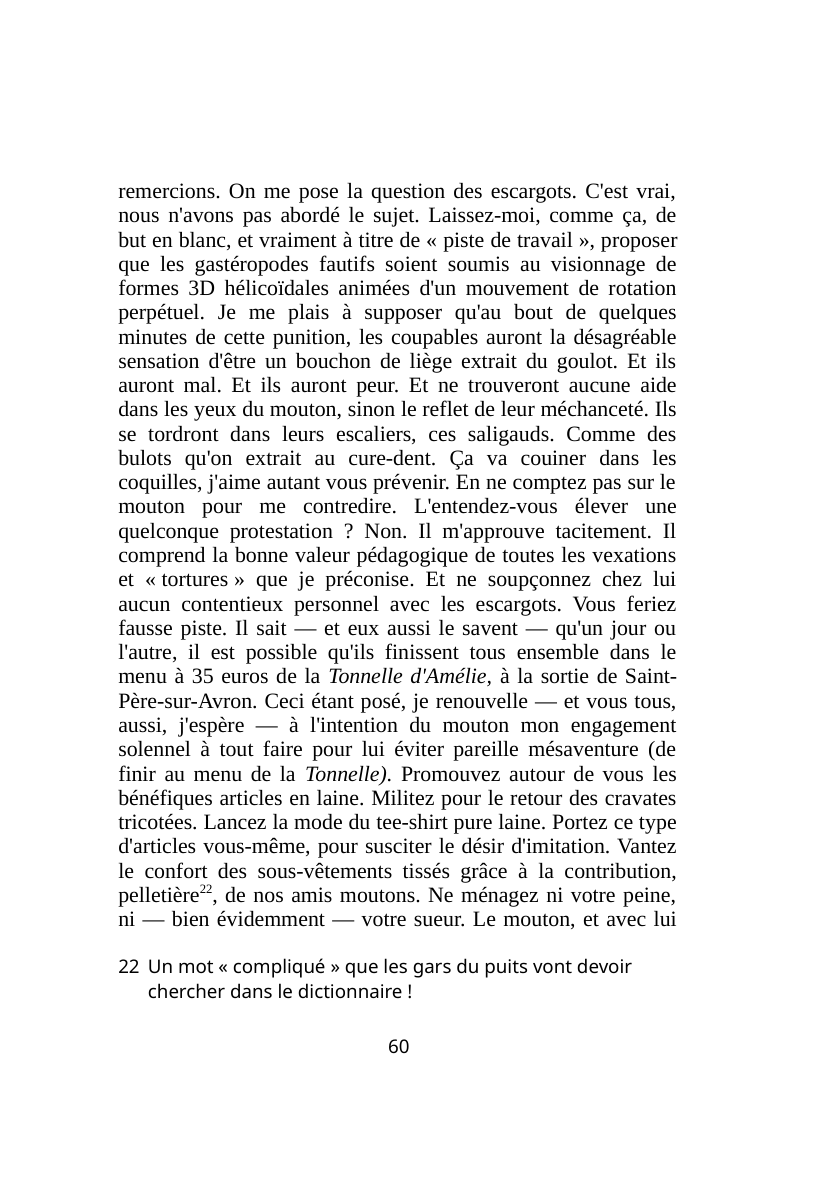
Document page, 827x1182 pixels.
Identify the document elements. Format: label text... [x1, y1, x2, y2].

text remercions. On me pose la question des escargots. C'est vrai, nous n'avons pas abordé le sujet. Laissez-moi, comme ça, de but en blanc, et vraiment à titre de « piste de travail », proposer que les gastéropodes fautifs soient soumis au visionnage de formes 3D hélicoïdales animées d'un mouvement de rotation perpétuel. Je me plais à supposer qu'au bout de quelques minutes de cette punition, les coupables auront la désagréable sensation d'être un bouchon de liège extrait du goulot. Et ils auront mal. Et ils auront peur. Et ne trouveront aucune aide dans les yeux du mouton, sinon le reflet de leur méchanceté. Ils se tordront dans leurs escaliers, ces saligauds. Comme des bulots qu'on extrait au cure-dent. Ça va couiner dans les coquilles, j'aime autant vous prévenir. En ne comptez pas sur le mouton pour me contredire. L'entendez-vous élever une quelconque protestation ? Non. Il m'approuve tacitement. Il comprend la bonne valeur pédagogique de toutes les vexations et « tortures » que je préconise. Et ne soupçonnez chez lui aucun contentieux personnel avec les escargots. Vous feriez fausse piste. Il sait — et eux aussi le savent — qu'un jour ou l'autre, il est possible qu'ils finissent tous ensemble dans le menu à 35 euros de la Tonnelle d'Amélie, à la sortie de Saint-Père-sur-Avron. Ceci étant posé, je renouvelle — et vous tous, aussi, j'espère — à l'intention du mouton mon engagement solennel à tout faire pour lui éviter pareille mésaventure (de finir au menu de la Tonnelle). Promouvez autour de vous les bénéfiques articles en laine. Militez pour le retour des cravates tricotées. Lancez la mode du tee-shirt pure laine. Portez ce type d'articles vous-même, pour susciter le désir d'imitation. Vantez le confort des sous-vêtements tissés grâce à la contribution, pelletière, de nos amis moutons. Ne ménagez ni votre peine, ni — bien évidemment — votre sueur. Le mouton, et avec lui [118, 179, 677, 931]
text Un mot « compliqué » que les gars du puits vont devoir chercher dans le dictionnaire ! [118, 953, 679, 1004]
